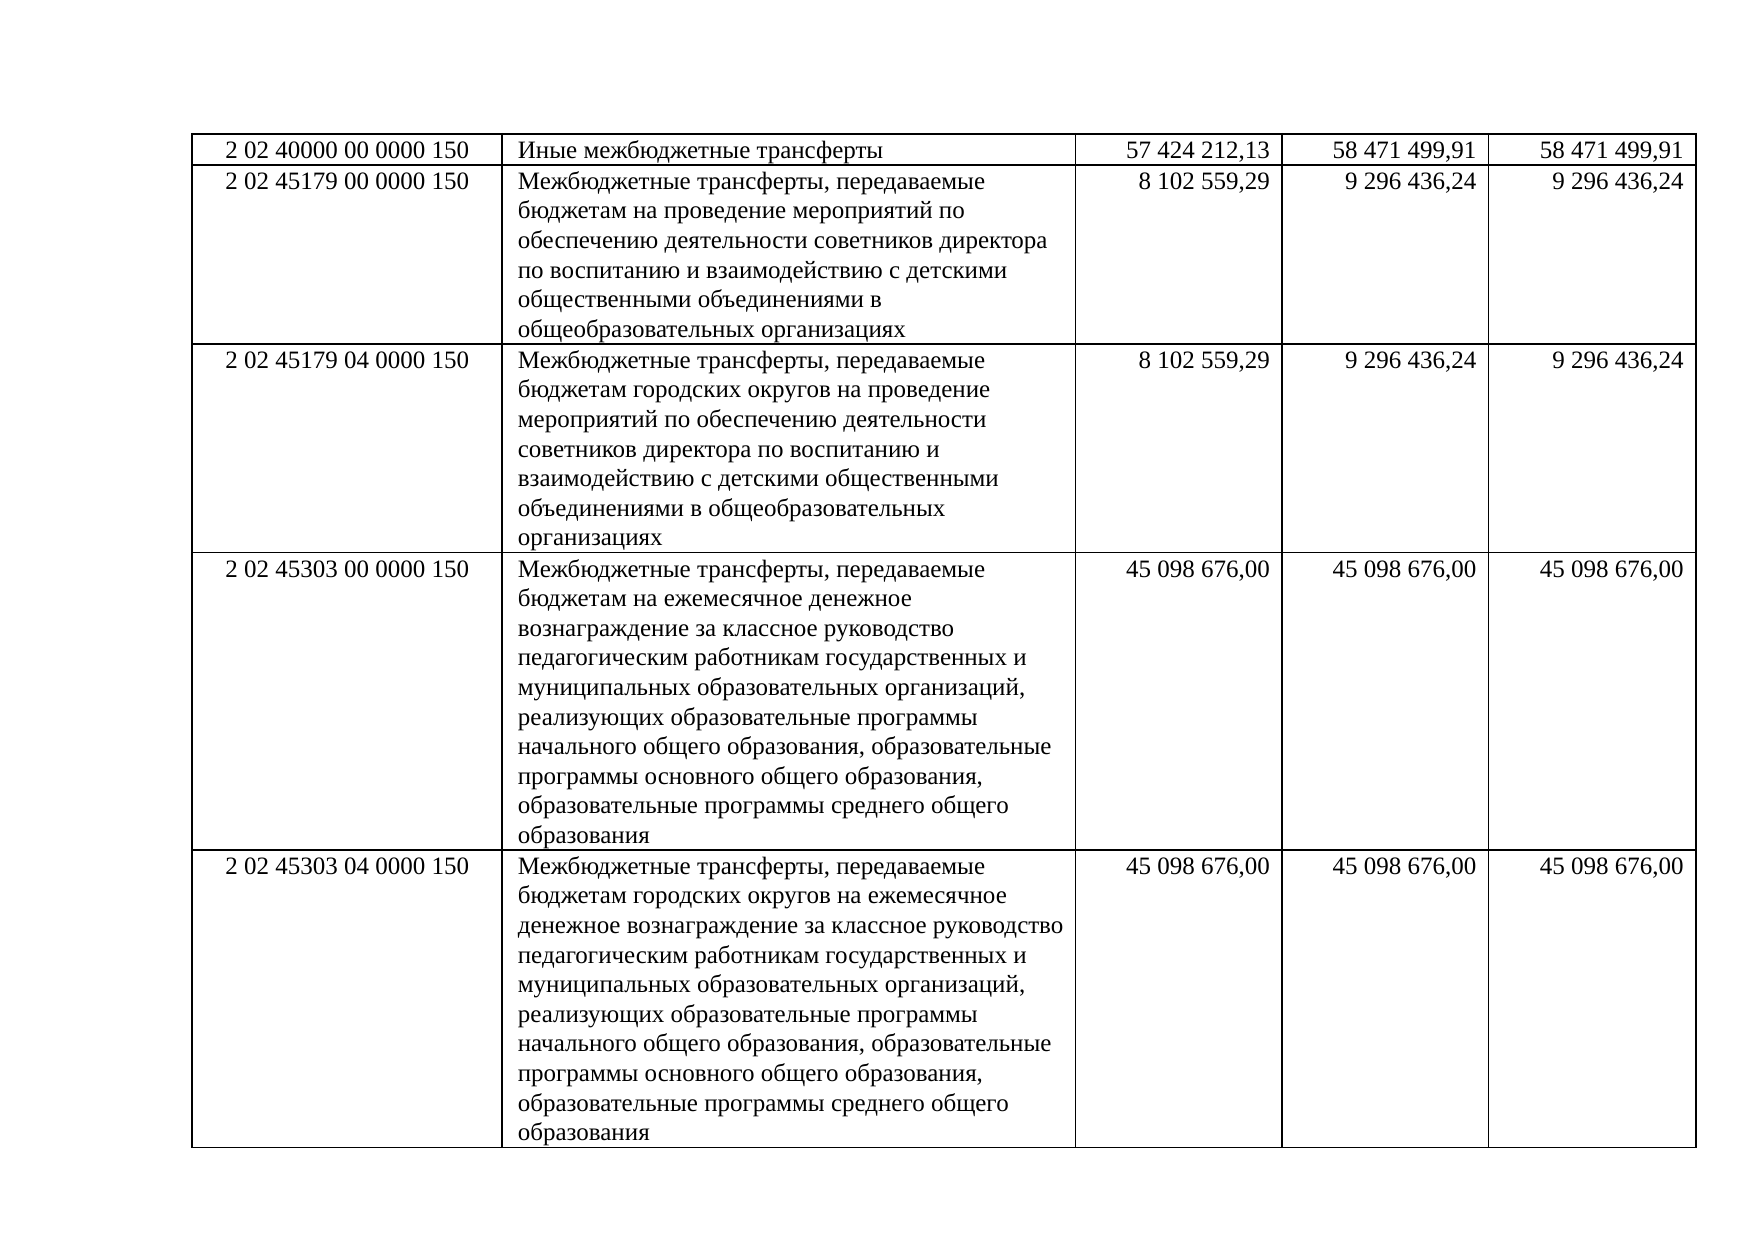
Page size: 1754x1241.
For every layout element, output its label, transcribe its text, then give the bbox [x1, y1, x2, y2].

table_cell Межбюджетные трансферты, передаваемые бюджетам городских округов на ежемесячное денежное вознаграждение за классное руководство педагогическим работникам государственных и муниципальных образовательных организаций, реализующих образовательные программы начального общего образования, образовательные программы основного общего образования, образовательные программы среднего общего образования [503, 851, 1075, 1147]
table_cell 45 098 676,00 [1489, 553, 1695, 849]
table_cell [133, 849, 191, 1147]
table_cell Межбюджетные трансферты, передаваемые бюджетам на проведение мероприятий по обеспечению деятельности советников директора по воспитанию и взаимодействию с детскими общественными объединениями в общеобразовательных организациях [503, 166, 1075, 343]
table_cell Иные межбюджетные трансферты [503, 135, 1075, 164]
table_cell 2 02 45179 04 0000 150 [193, 345, 501, 552]
table_cell 45 098 676,00 [1076, 553, 1281, 849]
table_cell 2 02 45303 04 0000 150 [193, 851, 501, 1147]
table_cell 9 296 436,24 [1489, 166, 1695, 343]
table_cell 45 098 676,00 [1076, 851, 1281, 1147]
table_cell [133, 164, 191, 343]
table_cell 2 02 45303 00 0000 150 [193, 553, 501, 849]
table_cell 8 102 559,29 [1076, 166, 1281, 343]
table_cell 8 102 559,29 [1076, 345, 1281, 552]
table_cell 2 02 40000 00 0000 150 [193, 135, 501, 164]
table_cell 9 296 436,24 [1283, 345, 1488, 552]
table_cell 58 471 499,91 [1489, 135, 1695, 164]
table_cell 45 098 676,00 [1283, 851, 1488, 1147]
table_cell Межбюджетные трансферты, передаваемые бюджетам городских округов на проведение мероприятий по обеспечению деятельности советников директора по воспитанию и взаимодействию с детскими общественными объединениями в общеобразовательных организациях [503, 345, 1075, 552]
table_cell 58 471 499,91 [1283, 135, 1488, 164]
table_cell 2 02 45179 00 0000 150 [193, 166, 501, 343]
table_cell [133, 343, 191, 552]
table_cell 9 296 436,24 [1283, 166, 1488, 343]
table_cell 45 098 676,00 [1489, 851, 1695, 1147]
table_cell 45 098 676,00 [1283, 553, 1488, 849]
table_cell 9 296 436,24 [1489, 345, 1695, 552]
table_cell [133, 552, 191, 849]
table_cell [133, 133, 191, 164]
table_cell Межбюджетные трансферты, передаваемые бюджетам на ежемесячное денежное вознаграждение за классное руководство педагогическим работникам государственных и муниципальных образовательных организаций, реализующих образовательные программы начального общего образования, образовательные программы основного общего образования, образовательные программы среднего общего образования [503, 553, 1075, 849]
table_cell 57 424 212,13 [1076, 135, 1281, 164]
